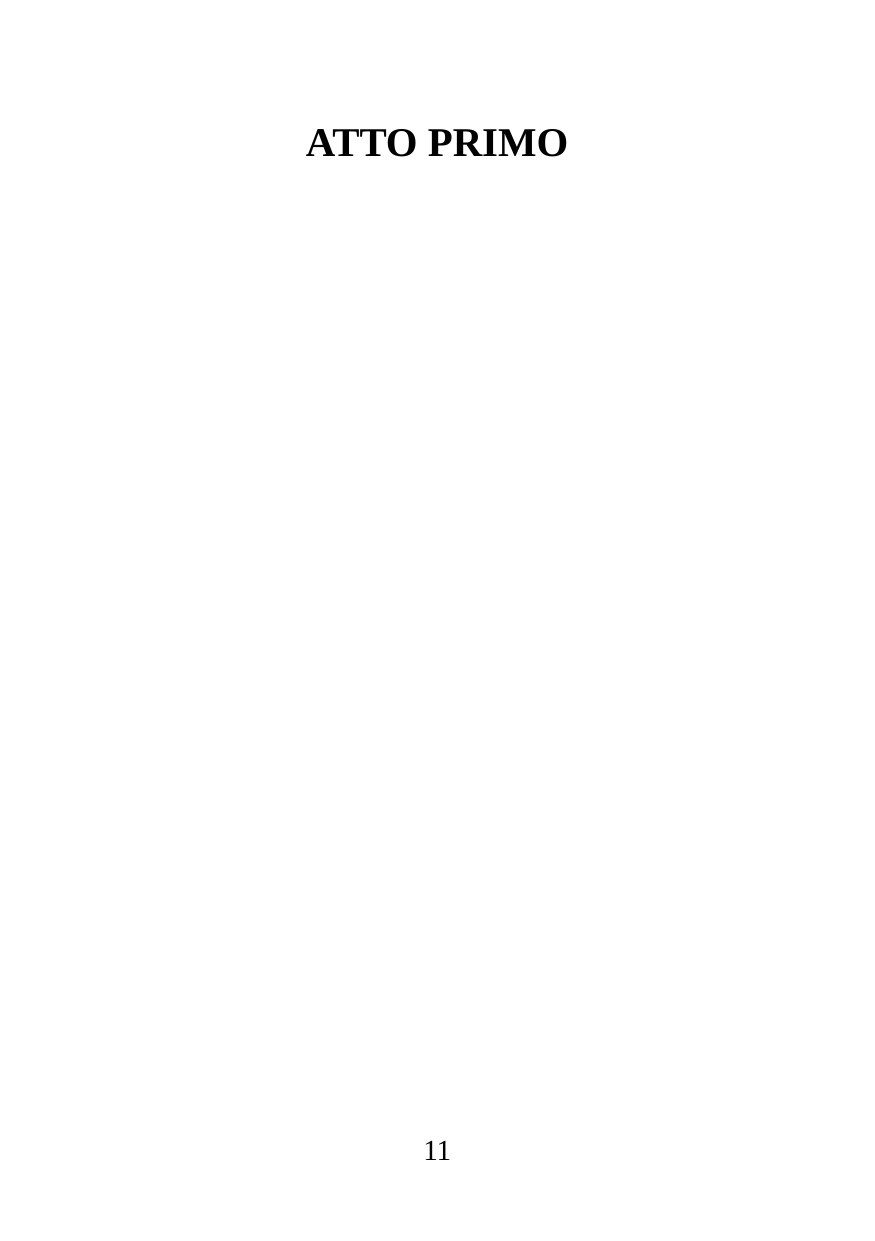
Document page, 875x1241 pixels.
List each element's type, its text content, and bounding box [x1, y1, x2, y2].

subtitle ATTO PRIMO [118, 118, 756, 165]
